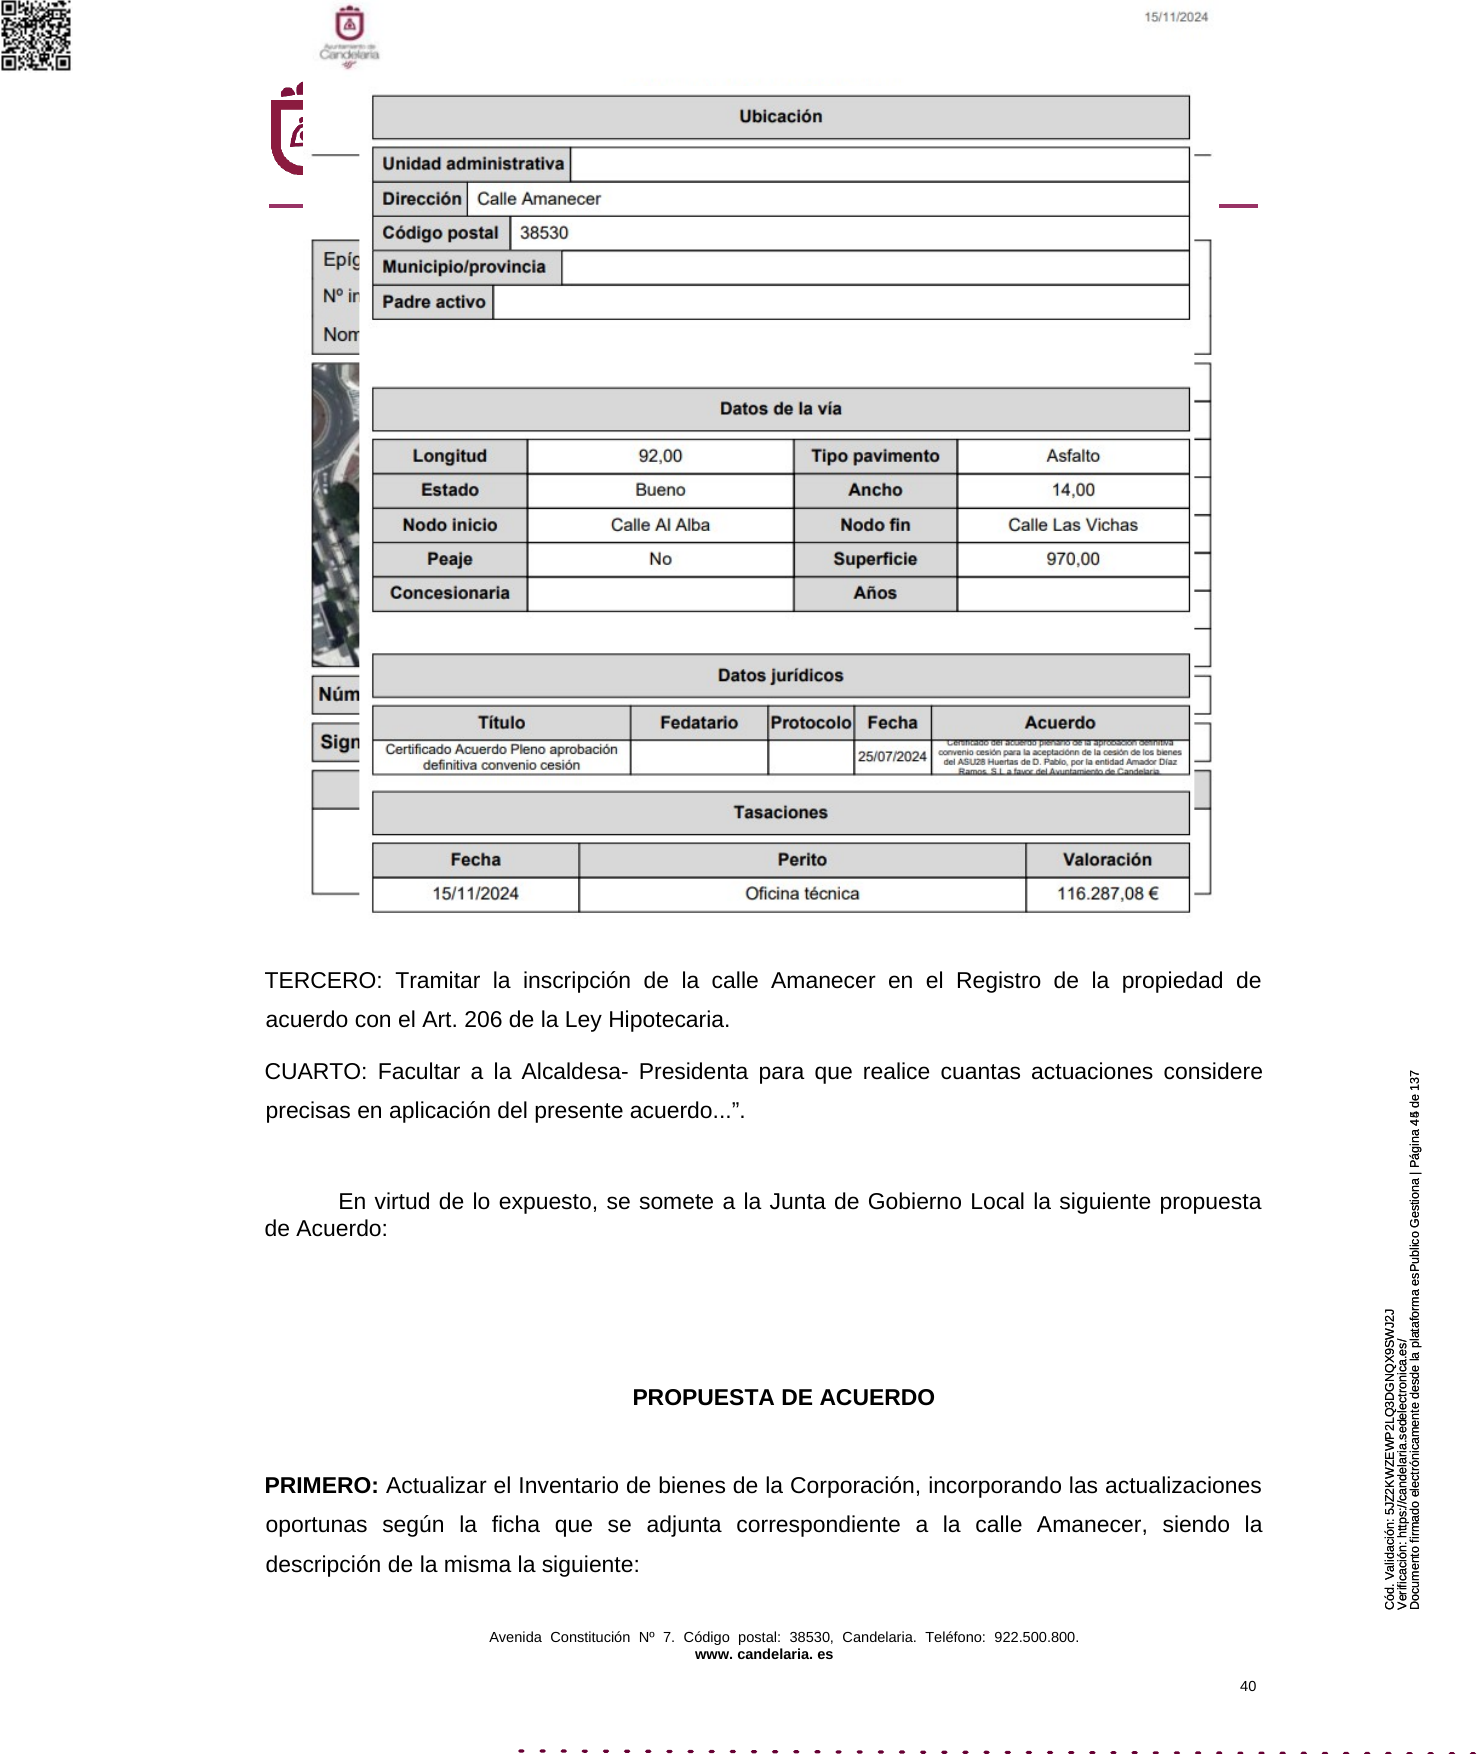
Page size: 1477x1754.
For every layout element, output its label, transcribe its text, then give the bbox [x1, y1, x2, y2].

subtitle PROPUESTA DE ACUERDO [252, 1384, 1321, 1410]
text TERCERO: Tramitar la inscripción de la calle Amanecer en el Registro de la propiedad de acuerdo con el Art. 206 de la Ley Hipotecaria. [264, 967, 1263, 1033]
text PRIMERO: Actualizar el Inventario de bienes de la Corporación, incorporando las actualizaciones oportunas según la ficha que se adjunta correspondiente a la calle Amanecer, siendo la descripción de la misma la siguiente: [264, 1472, 1263, 1577]
text CUARTO: Facultar a la Alcaldesa- Presidenta para que realice cuantas actuaciones considere precisas en aplicación del presente acuerdo...”. [264, 1058, 1263, 1123]
text En virtud de lo expuesto, se somete a la Junta de Gobierno Local la siguiente propuesta de Acuerdo: [264, 1188, 1263, 1242]
